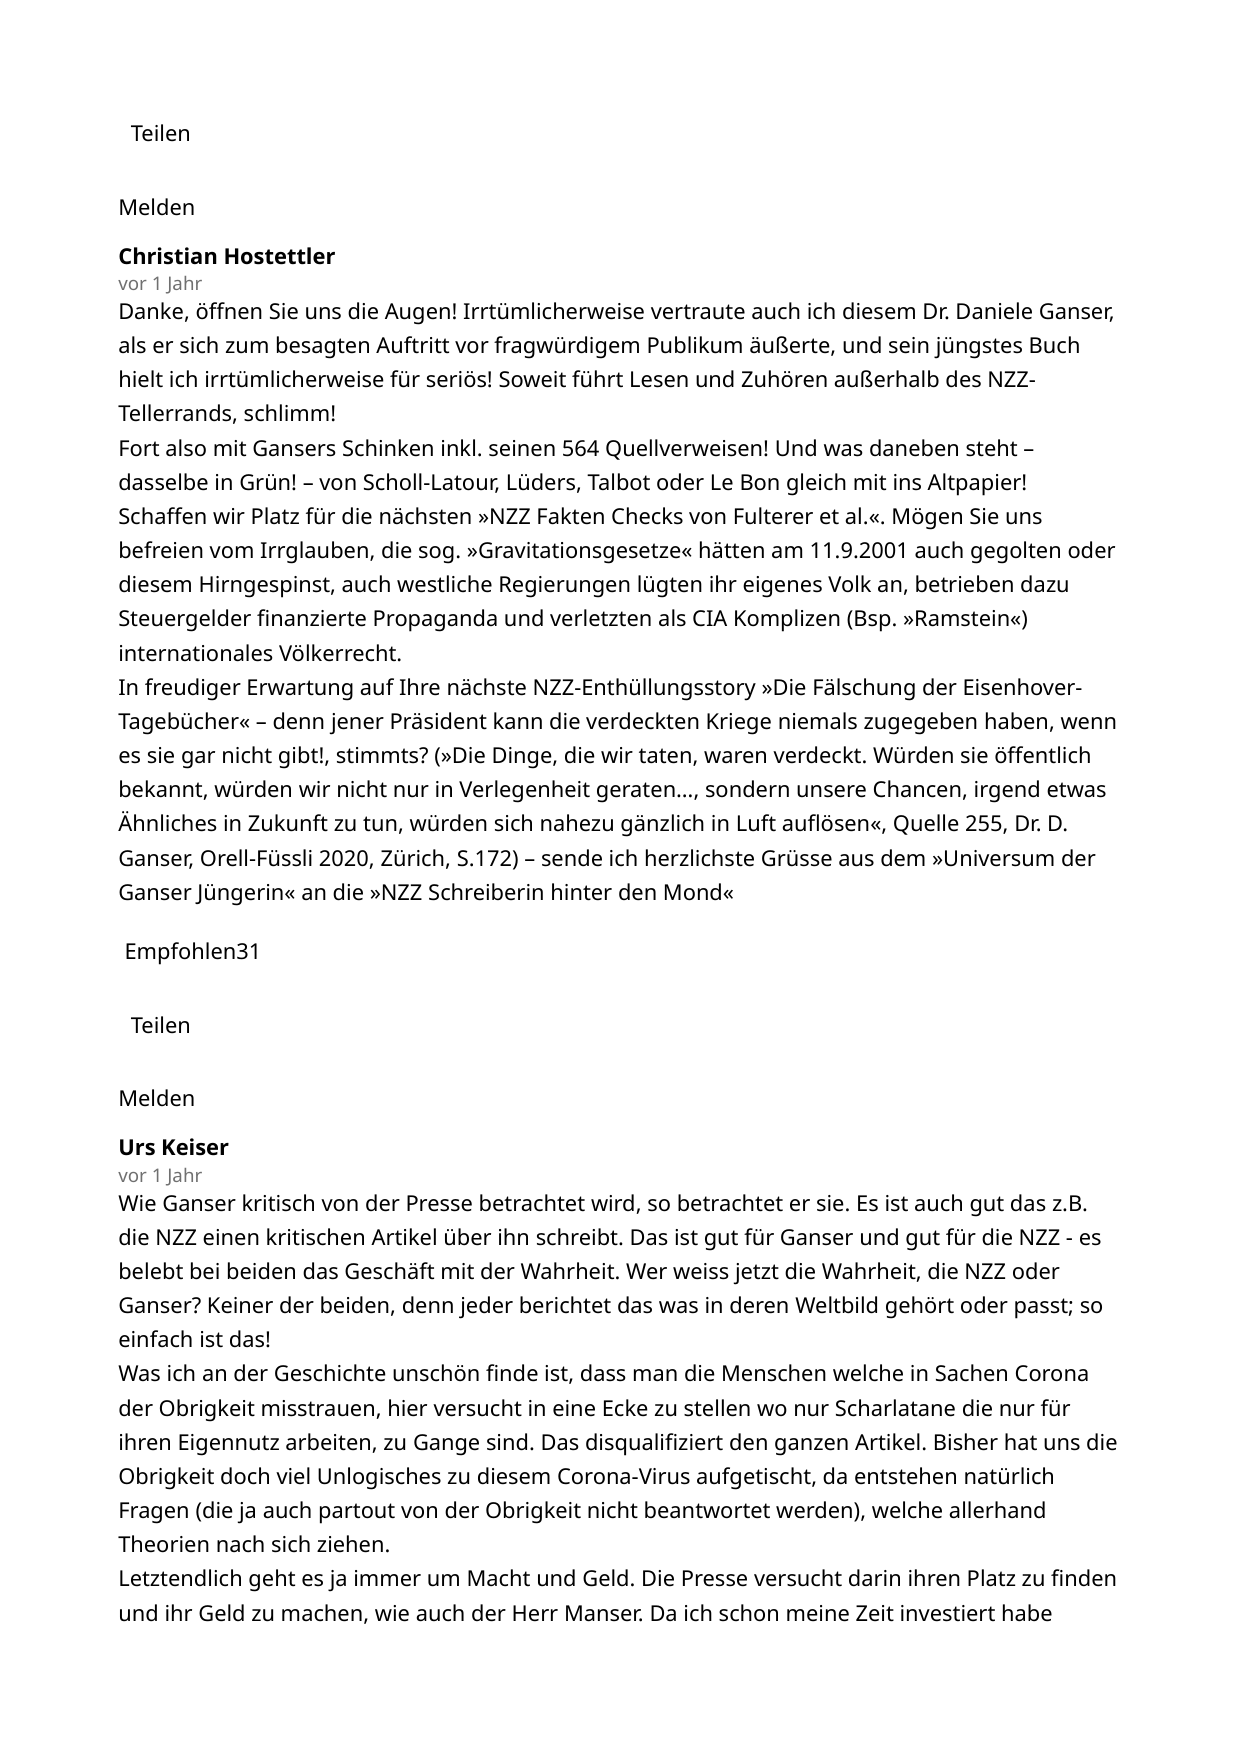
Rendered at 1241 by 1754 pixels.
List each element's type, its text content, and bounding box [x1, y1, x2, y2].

text vor 1 Jahr [118, 1162, 1122, 1187]
text Teilen [131, 1010, 1122, 1039]
text Melden [118, 1083, 1122, 1113]
text Melden [118, 192, 1122, 222]
text Wie Ganser kritisch von der Presse betrachtet wird, so betrachtet er sie. Es ist auch gut das z.B. die NZZ einen kritischen Artikel über ihn schreibt. Das ist gut für Ganser und gut für die NZZ - es belebt bei beiden das Geschäft mit der Wahrheit. Wer weiss jetzt die Wahrheit, die NZZ oder Ganser? Keiner der beiden, denn jeder berichtet das was in deren Weltbild gehört oder passt; so einfach ist das! Was ich an der Geschichte unschön finde ist, dass man die Menschen welche in Sachen Corona der Obrigkeit misstrauen, hier versucht in eine Ecke zu stellen wo nur Scharlatane die nur für ihren Eigennutz arbeiten, zu Gange sind. Das disqualifiziert den ganzen Artikel. Bisher hat uns die Obrigkeit doch viel Unlogisches zu diesem Corona-Virus aufgetischt, da entstehen natürlich Fragen (die ja auch partout von der Obrigkeit nicht beantwortet werden), welche allerhand Theorien nach sich ziehen. Letztendlich geht es ja immer um Macht und Geld. Die Presse versucht darin ihren Platz zu finden und ihr Geld zu machen, wie auch der Herr Manser. Da ich schon meine Zeit investiert habe [118, 1187, 1122, 1627]
text Danke, öffnen Sie uns die Augen! Irrtümlicherweise vertraute auch ich diesem Dr. Daniele Ganser, als er sich zum besagten Auftritt vor fragwürdigem Publikum äußerte, und sein jüngstes Buch hielt ich irrtümlicherweise für seriös! Soweit führt Lesen und Zuhören außerhalb des NZZ-Tellerrands, schlimm! Fort also mit Gansers Schinken inkl. seinen 564 Quellverweisen! Und was daneben steht – dasselbe in Grün! – von Scholl-Latour, Lüders, Talbot oder Le Bon gleich mit ins Altpapier! Schaffen wir Platz für die nächsten »NZZ Fakten Checks von Fulterer et al.«. Mögen Sie uns befreien vom Irrglauben, die sog. »Gravitationsgesetze« hätten am 11.9.2001 auch gegolten oder diesem Hirngespinst, auch westliche Regierungen lügten ihr eigenes Volk an, betrieben dazu Steuergelder finanzierte Propaganda und verletzten als CIA Komplizen (Bsp. »Ramstein«) internationales Völkerrecht. In freudiger Erwartung auf Ihre nächste NZZ-Enthüllungsstory »Die Fälschung der Eisenhover-Tagebücher« – denn jener Präsident kann die verdeckten Kriege niemals zugegeben haben, wenn es sie gar nicht gibt!, stimmts? (»Die Dinge, die wir taten, waren verdeckt. Würden sie öffentlich bekannt, würden wir nicht nur in Verlegenheit geraten…, sondern unsere Chancen, irgend etwas Ähnliches in Zukunft zu tun, würden sich nahezu gänzlich in Luft auflösen«, Quelle 255, Dr. D. Ganser, Orell-Füssli 2020, Zürich, S.172) – sende ich herzlichste Grüsse aus dem »Universum der Ganser Jüngerin« an die »NZZ Schreiberin hinter den Mond« [118, 296, 1122, 907]
text vor 1 Jahr [118, 270, 1122, 296]
text Christian Hostettler [118, 241, 1109, 270]
text Urs Keiser [118, 1132, 1109, 1162]
text Empfohlen31 [124, 936, 1122, 966]
text Teilen [131, 118, 1122, 148]
